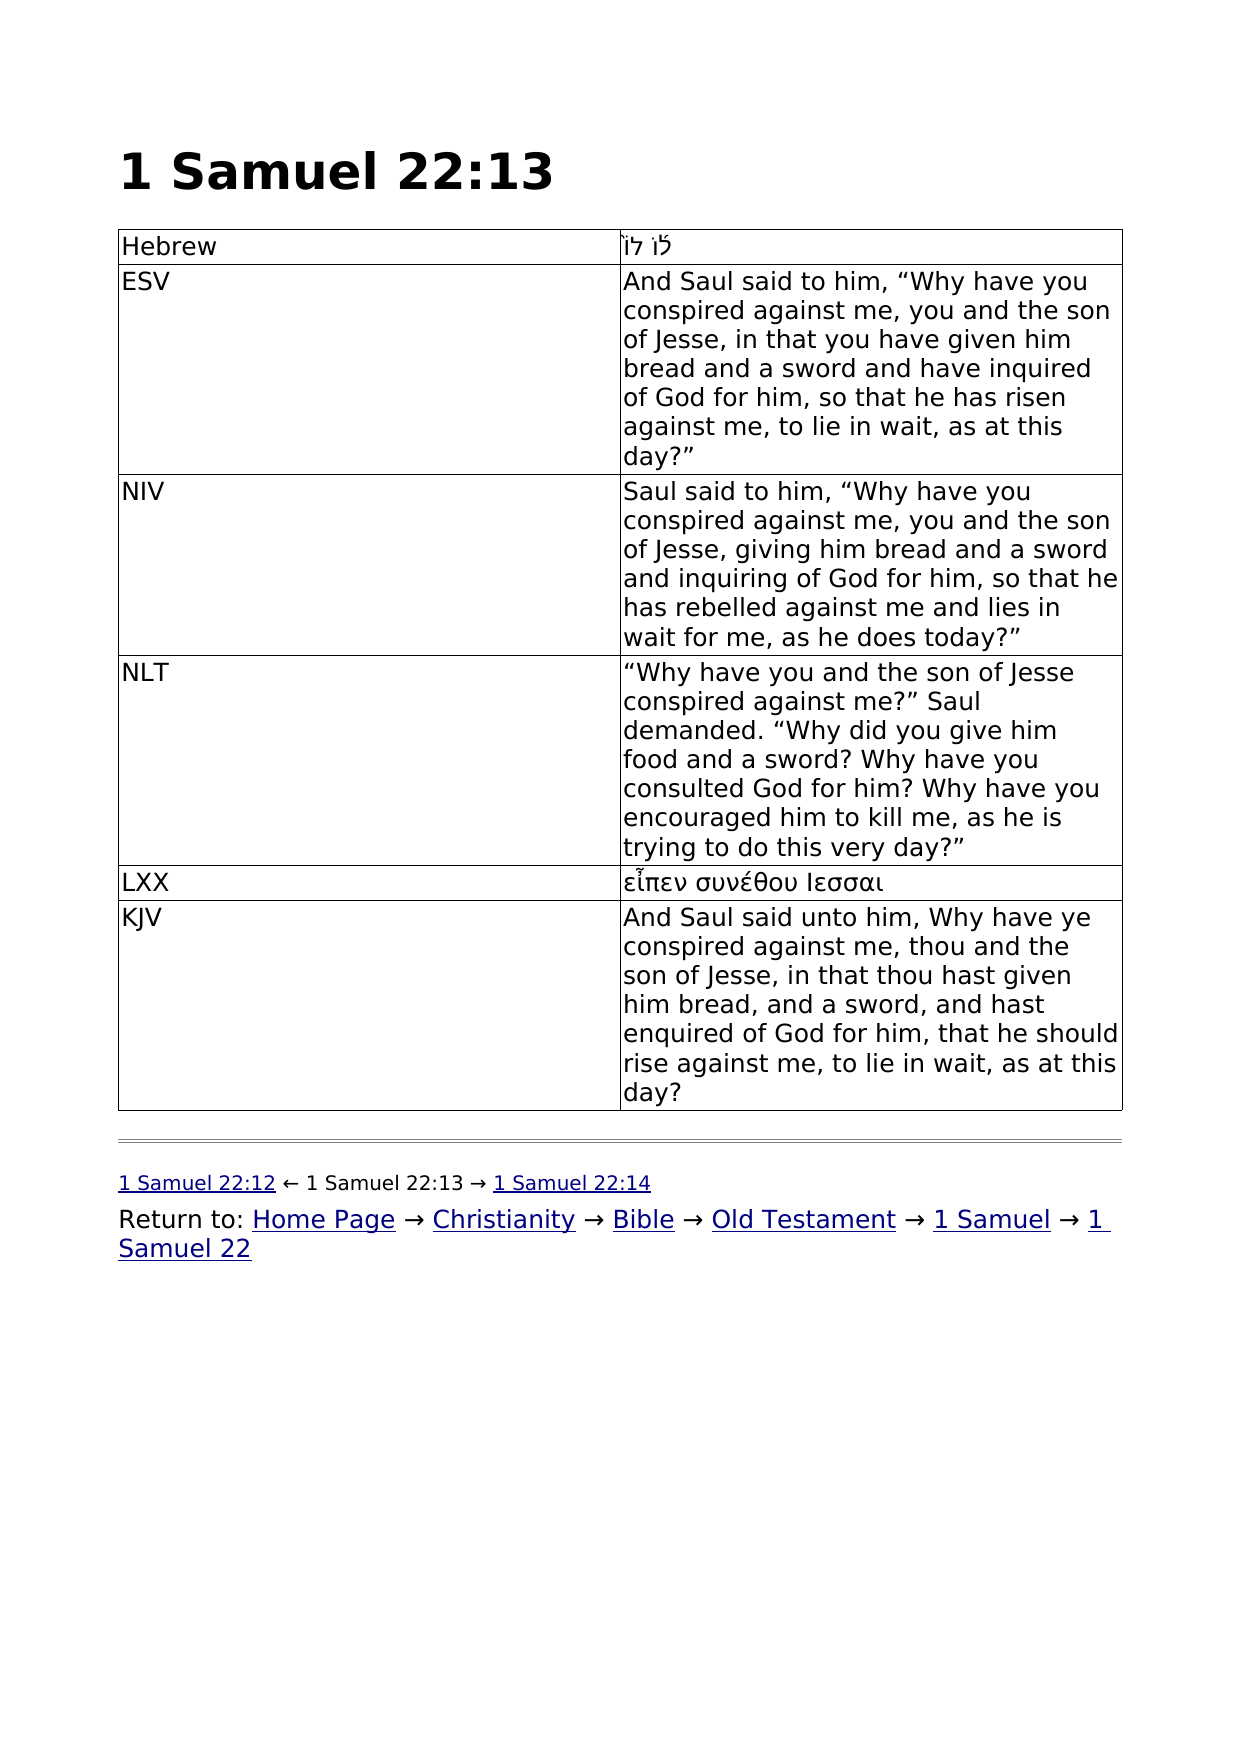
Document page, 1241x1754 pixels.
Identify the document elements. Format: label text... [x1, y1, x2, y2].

text Return to: Home Page → Christianity → Bible → Old Testament → 1 Samuel → 1 Samuel 22 [118, 1205, 1122, 1264]
table_cell εἶπεν συνέθου Ιεσσαι [621, 866, 1122, 900]
table_header Hebrew [119, 230, 620, 264]
table_cell Saul said to him, “Why have you conspired against me, you and the son of Jesse, giving him bread and a sword and inquiring of God for him, so that he has rebelled against me and lies in wait for me, as he does today?” [621, 475, 1122, 655]
table_cell And Saul said unto him, Why have ye conspired against me, thou and the son of Jesse, in that thou hast given him bread, and a sword, and hast enquired of God for him, that he should rise against me, to lie in wait, as at this day? [621, 901, 1122, 1110]
table_cell And Saul said to him, “Why have you conspired against me, you and the son of Jesse, in that you have given him bread and a sword and have inquired of God for him, so that he has risen against me, to lie in wait, as at this day?” [621, 265, 1122, 474]
table_cell KJV [119, 901, 620, 1110]
table_cell ESV [119, 265, 620, 474]
table_cell NIV [119, 475, 620, 655]
table_header ל֜וֹ לוֹ֙ [621, 230, 1122, 264]
table_cell LXX [119, 866, 620, 900]
subtitle 1 Samuel 22:13 [118, 143, 1122, 201]
text 1 Samuel 22:12 ← 1 Samuel 22:13 → 1 Samuel 22:14 [118, 1171, 1122, 1205]
table_cell “Why have you and the son of Jesse conspired against me?” Saul demanded. “Why did you give him food and a sword? Why have you consulted God for him? Why have you encouraged him to kill me, as he is trying to do this very day?” [621, 656, 1122, 865]
table_cell NLT [119, 656, 620, 865]
